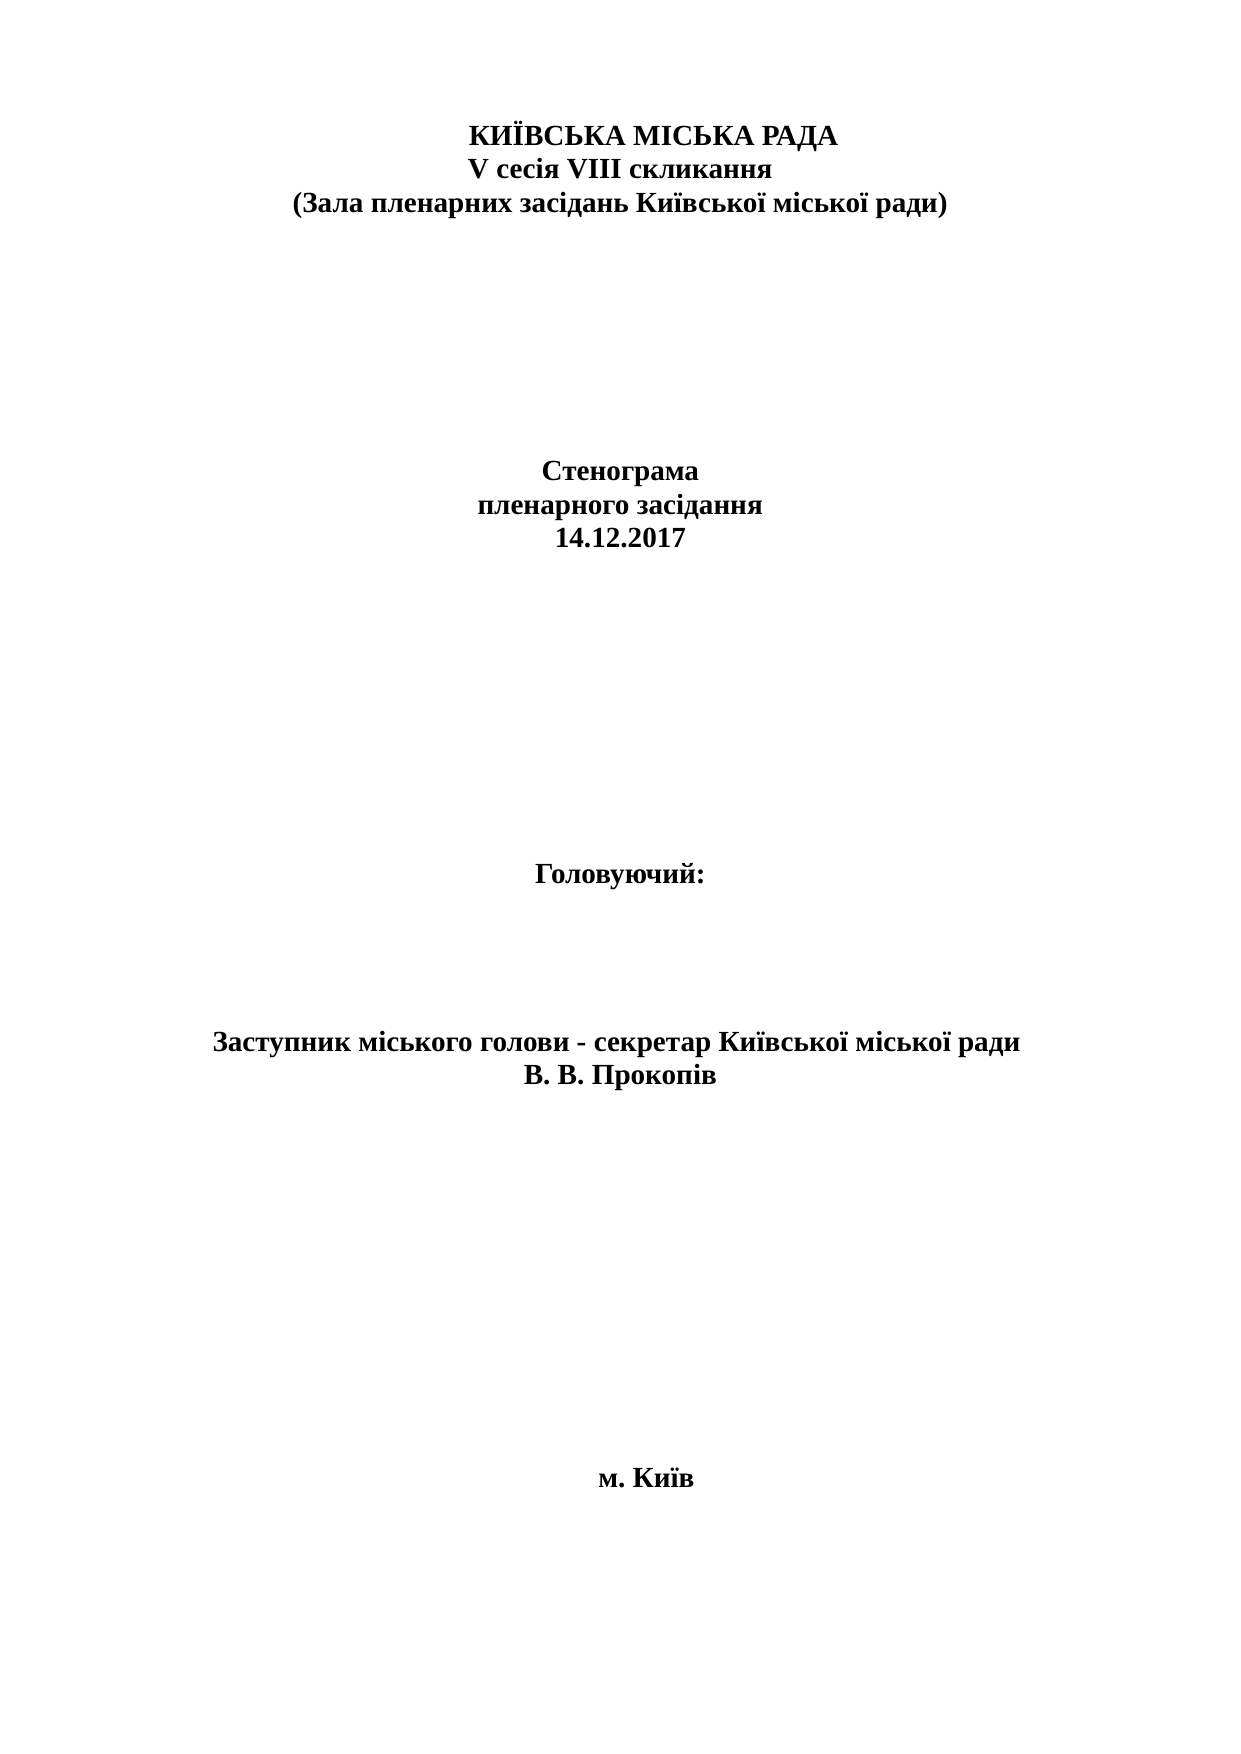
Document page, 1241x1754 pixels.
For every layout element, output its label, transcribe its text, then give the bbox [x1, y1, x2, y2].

text Стенограма [118, 453, 1122, 487]
text (Зала пленарних засідань Київської міської ради) [118, 185, 1122, 219]
text м. Київ [118, 1460, 1122, 1493]
text КИЇВСЬКА МІСЬКА РАДА [118, 118, 1122, 152]
text Заступник міського голови - секретар Київської міської ради [118, 1024, 1122, 1057]
text 14.12.2017 [118, 521, 1122, 554]
text V сесія VІIІ скликання [118, 152, 1122, 185]
text Головуючий: [118, 856, 1122, 889]
text пленарного засідання [118, 487, 1122, 521]
text В. В. Прокопів [118, 1057, 1122, 1091]
